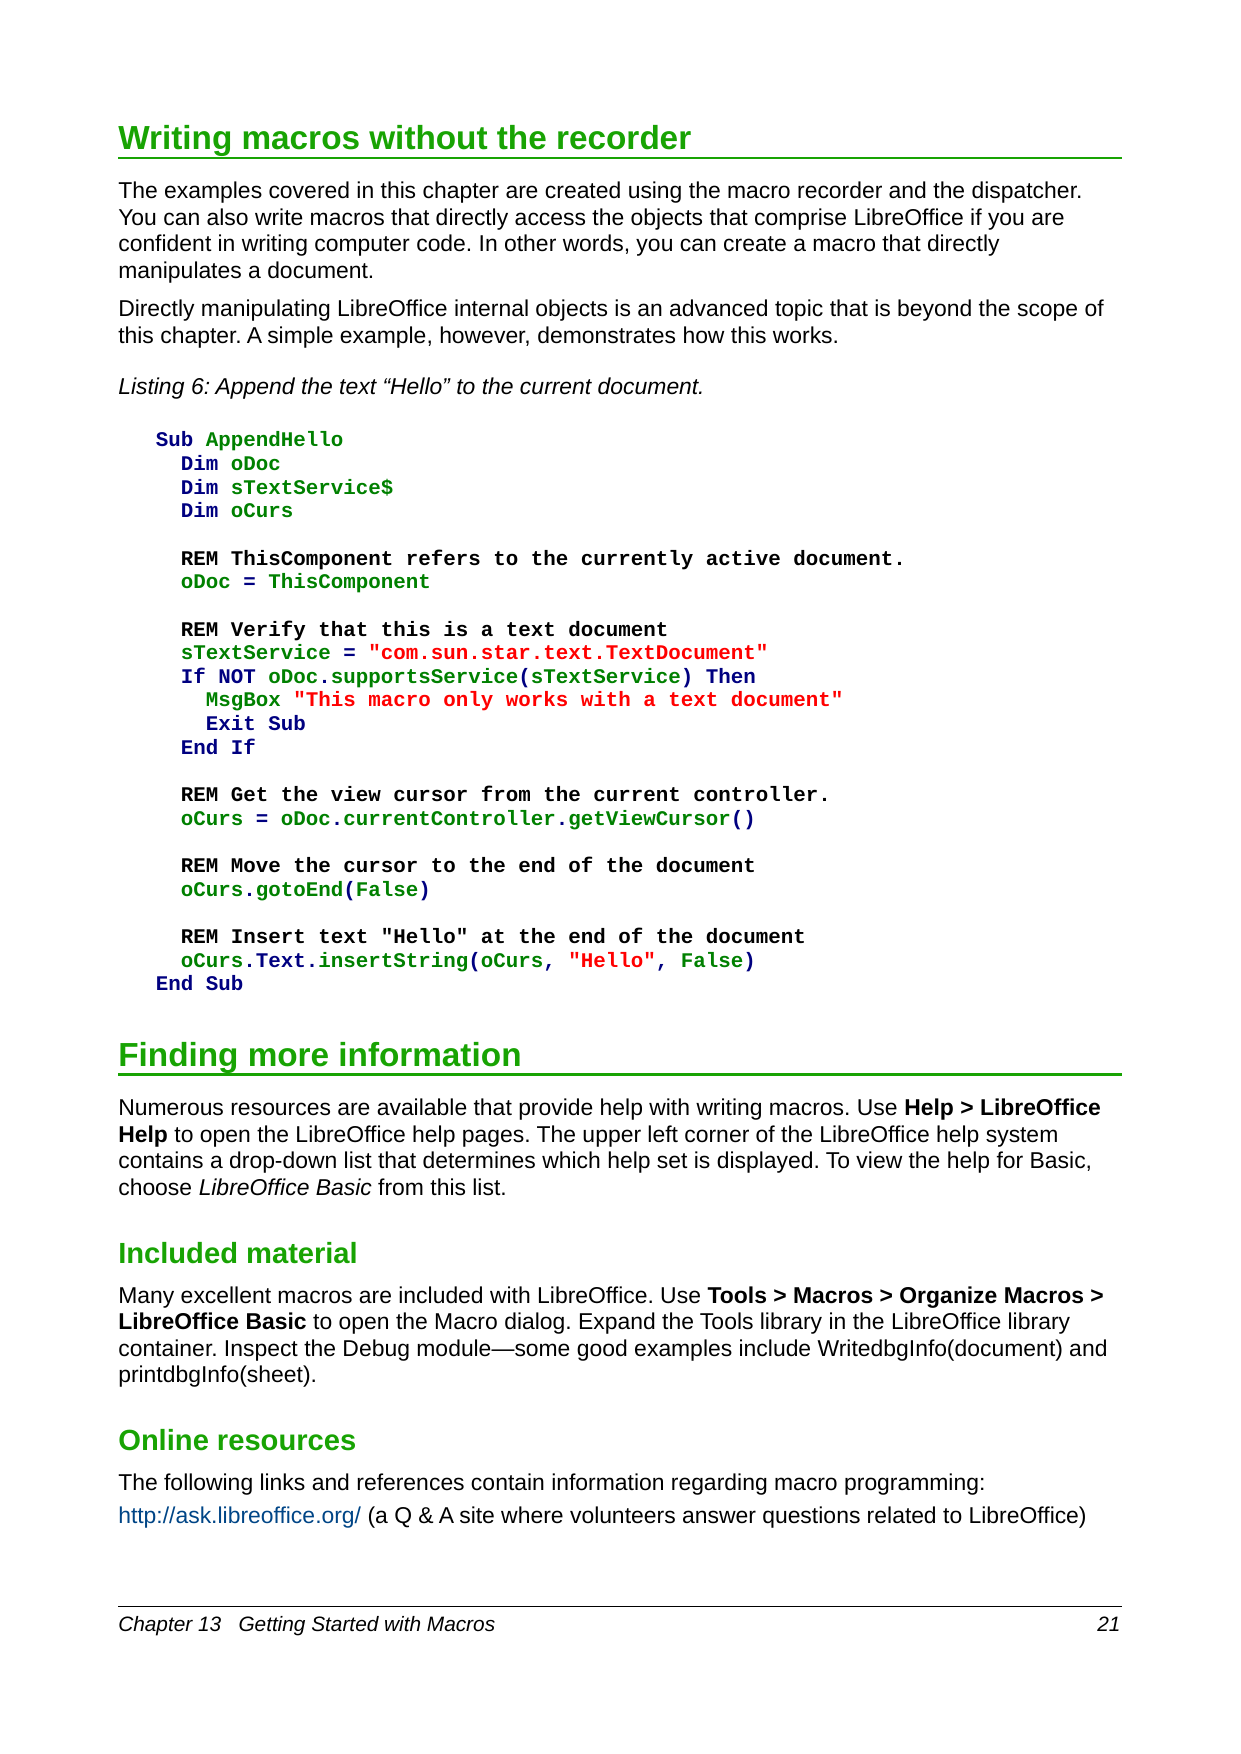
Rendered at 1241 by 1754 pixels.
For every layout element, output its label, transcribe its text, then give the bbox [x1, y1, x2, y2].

text REM Get the view cursor from the current controller. [156, 784, 1122, 808]
text Numerous resources are available that provide help with writing macros. Use Help > LibreOffice Help to open the LibreOffice help pages. The upper left corner of the LibreOffice help system contains a drop-down list that determines which help set is displayed. To view the help for Basic, choose LibreOffice Basic from this list. [118, 1094, 1122, 1200]
text REM Insert text "Hello" at the end of the document [156, 926, 1122, 949]
text REM Move the cursor to the end of the document [156, 855, 1122, 879]
text Directly manipulating LibreOffice internal objects is an advanced topic that is beyond the scope of this chapter. A simple example, however, demonstrates how this works. [118, 295, 1122, 348]
text REM ThisComponent refers to the currently active document. [156, 548, 1122, 571]
text Dim oDoc [156, 453, 1122, 477]
text oCurs.Text.insertString(oCurs, "Hello", False) [156, 949, 1122, 973]
text Many excellent macros are included with LibreOffice. Use Tools > Macros > Organize Macros > LibreOffice Basic to open the Macro dialog. Expand the Tools library in the LibreOffice library container. Inspect the Debug module—some good examples include WritedbgInfo(document) and printdbgInfo(sheet). [118, 1282, 1122, 1387]
text Exit Sub [156, 713, 1122, 737]
text End If [156, 737, 1122, 760]
subtitle Finding more information [118, 1035, 1122, 1073]
text oCurs.gotoEnd(False) [156, 879, 1122, 902]
text REM Verify that this is a text document [156, 618, 1122, 642]
subtitle Writing macros without the recorder [118, 118, 1122, 157]
text The examples covered in this chapter are created using the macro recorder and the dispatcher. You can also write macros that directly access the objects that comprise LibreOffice if you are confident in writing computer code. In other words, you can create a macro that directly manipulates a document. [118, 177, 1122, 283]
subtitle Online resources [118, 1423, 1122, 1457]
text Dim sTextService$ [156, 477, 1122, 500]
list The following links and references contain information regarding macro programming: [118, 1469, 1122, 1496]
text MsgBox "This macro only works with a text document" [156, 689, 1122, 713]
text If NOT oDoc.supportsService(sTextService) Then [156, 666, 1122, 689]
text Listing 6: Append the text “Hello” to the current document. [118, 373, 1122, 399]
text oDoc = ThisComponent [156, 571, 1122, 595]
text oCurs = oDoc.currentController.getViewCursor() [156, 808, 1122, 831]
text Sub AppendHello [156, 429, 1122, 453]
text End Sub [156, 973, 1122, 997]
subtitle Included material [118, 1236, 1122, 1269]
text http://ask.libreoffice.org/ (a Q & A site where volunteers answer questions related to LibreOffice) [118, 1502, 1122, 1528]
text Dim oCurs [156, 500, 1122, 524]
text sTextService = "com.sun.star.text.TextDocument" [156, 642, 1122, 666]
